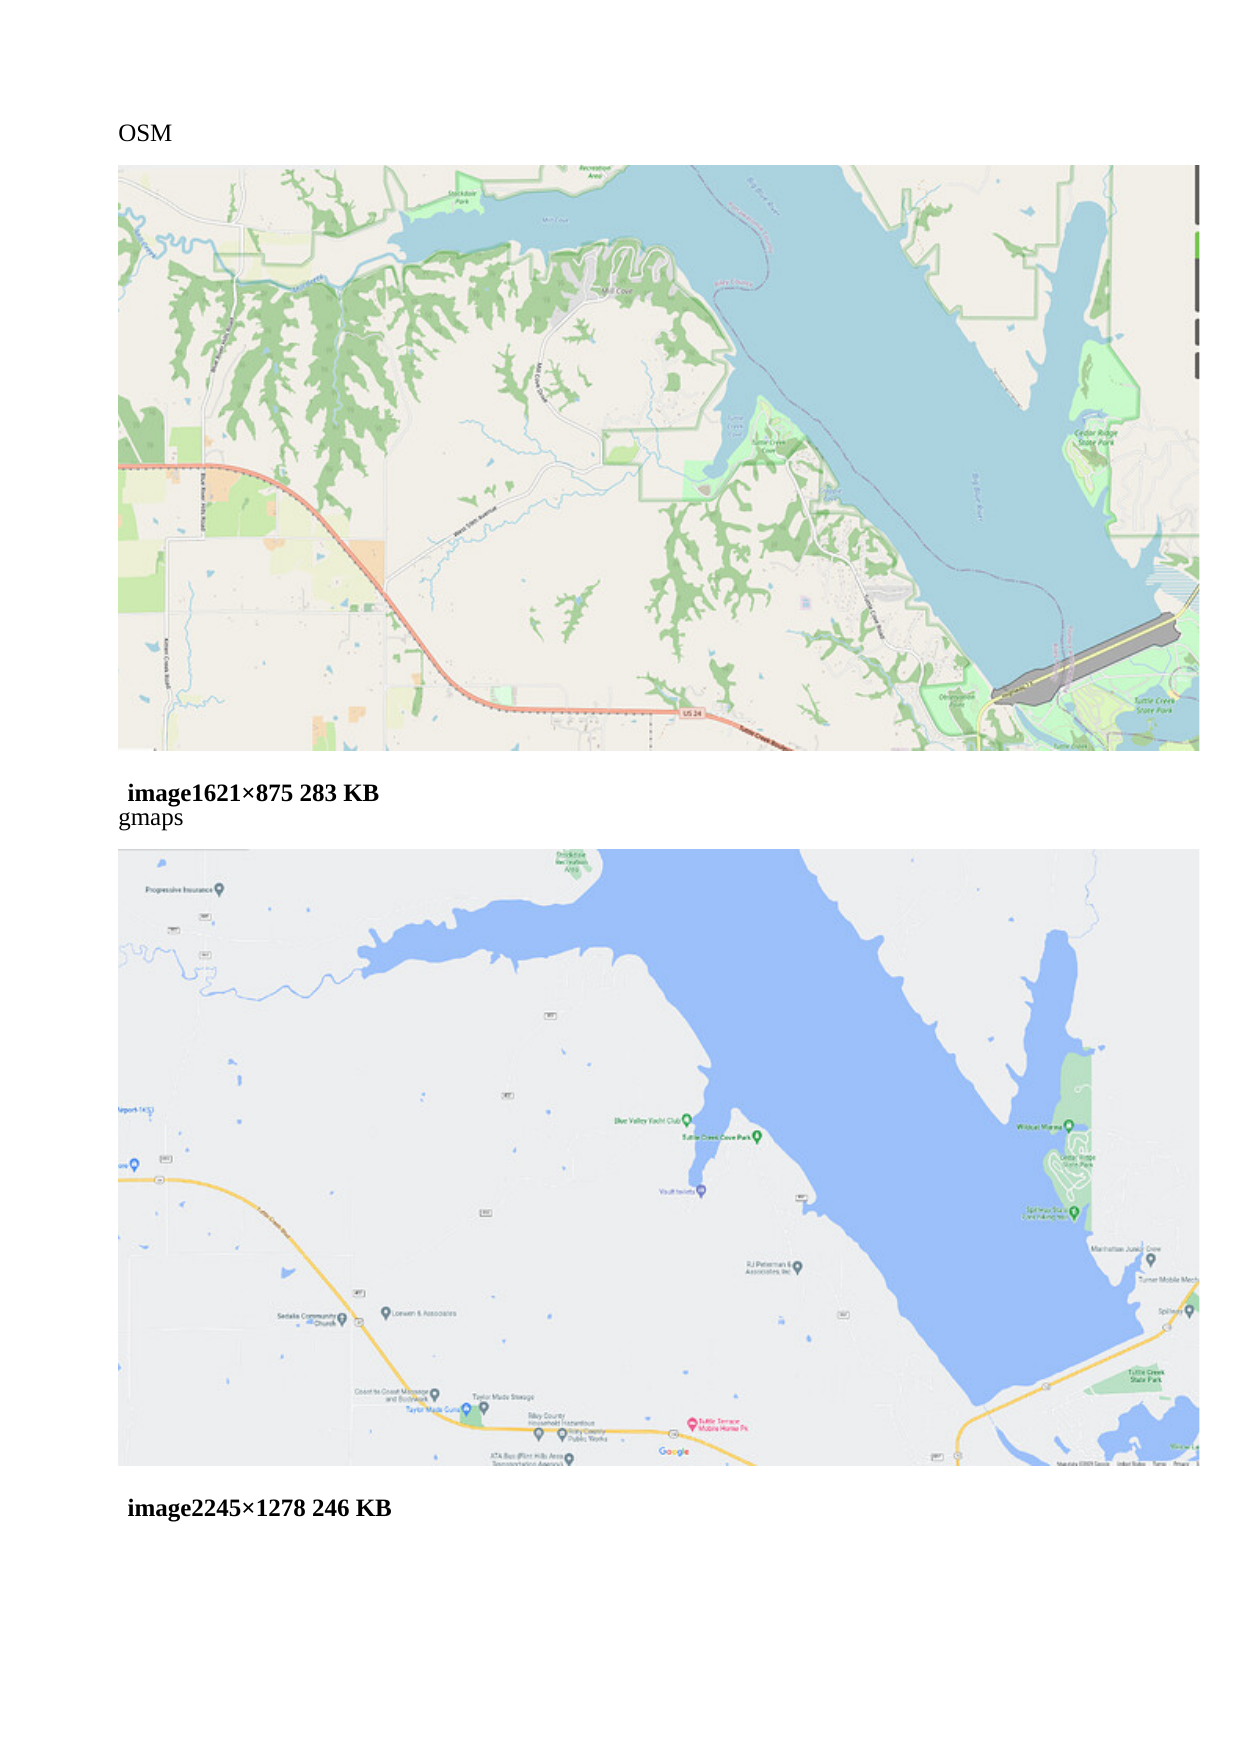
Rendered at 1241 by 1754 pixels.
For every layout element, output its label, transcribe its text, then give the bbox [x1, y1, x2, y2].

text image1621×875 283 KB [127, 778, 1187, 807]
picture [118, 165, 1200, 751]
text gmaps [118, 769, 1196, 831]
text image2245×1278 246 KB [127, 1493, 1187, 1522]
picture [118, 849, 1200, 1466]
text OSM [118, 118, 1122, 147]
text OSM [118, 1484, 1196, 1522]
